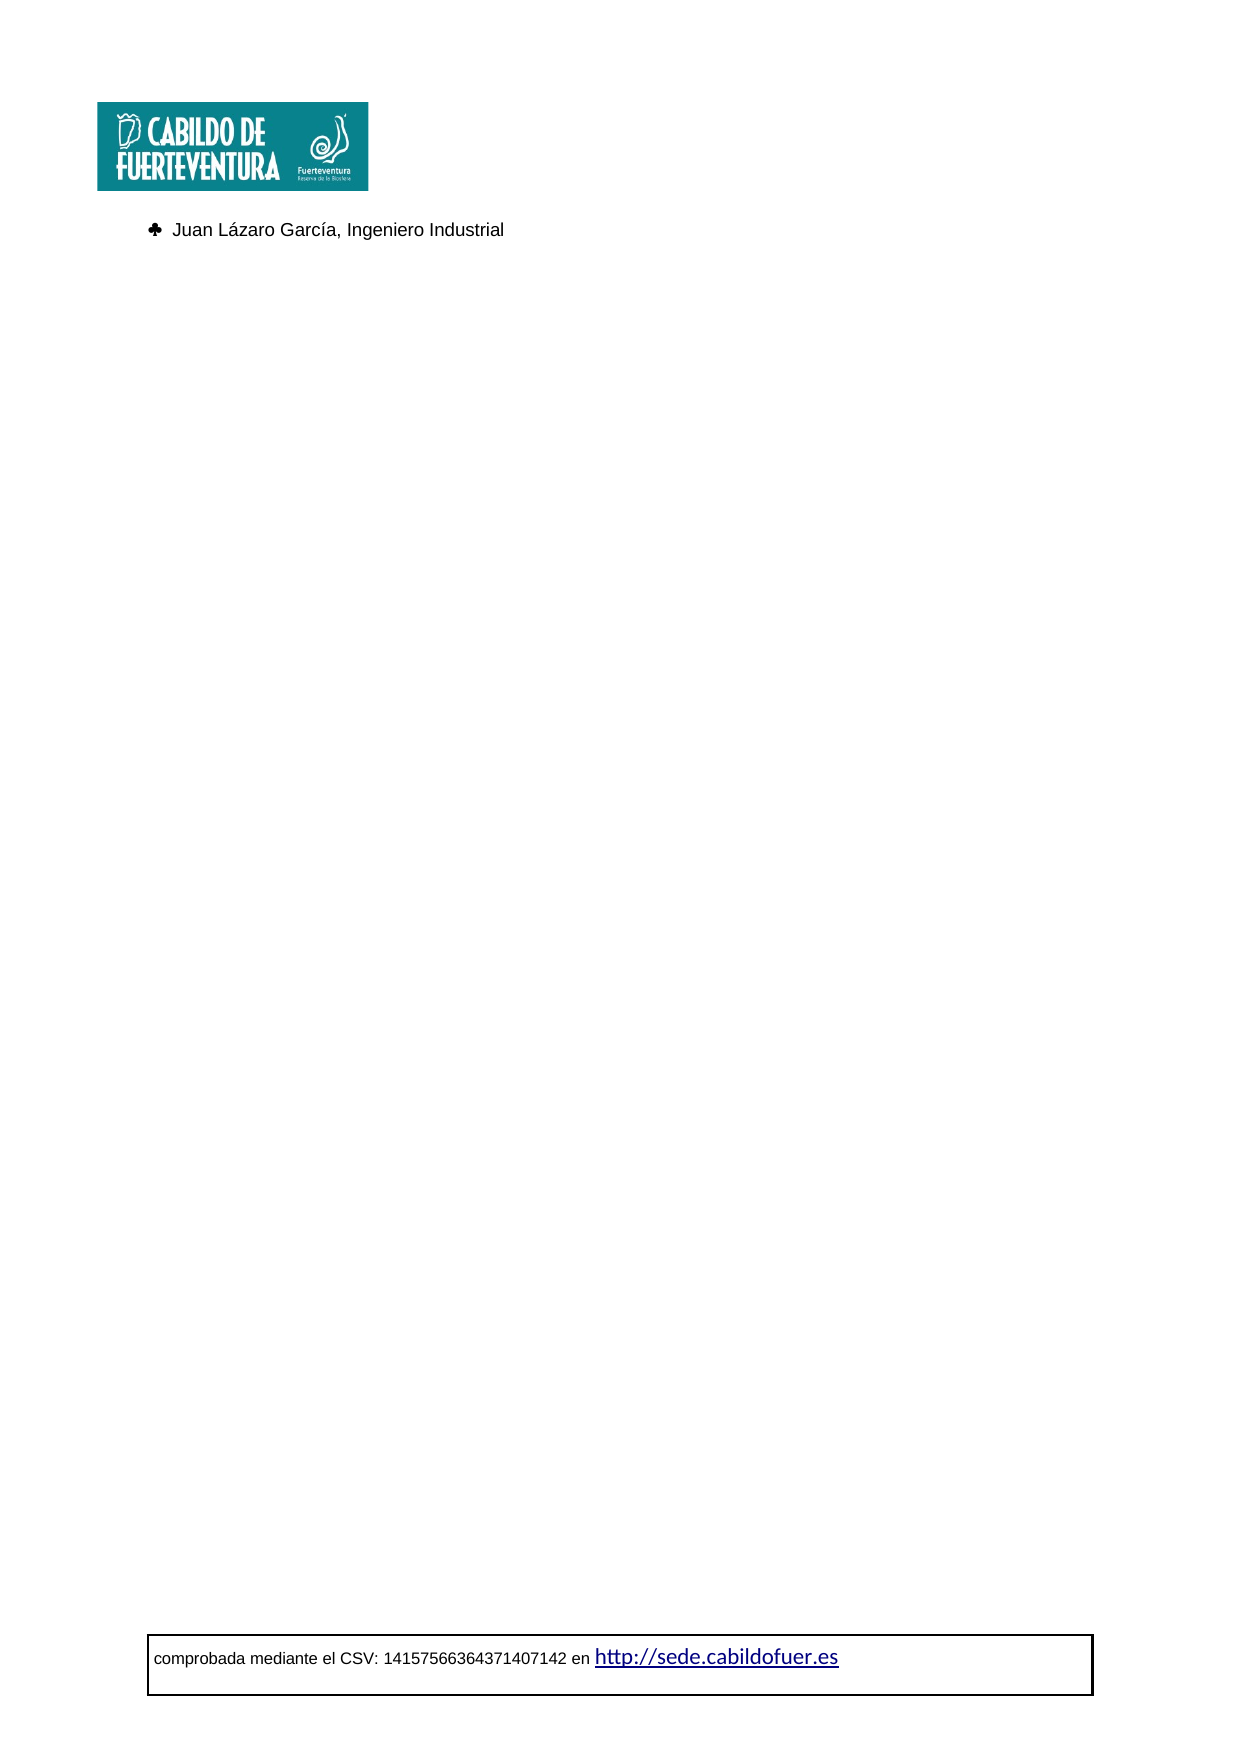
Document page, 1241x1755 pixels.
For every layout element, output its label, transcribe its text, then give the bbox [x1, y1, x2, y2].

text Juan Lázaro García, Ingeniero Industrial [148, 219, 1107, 241]
